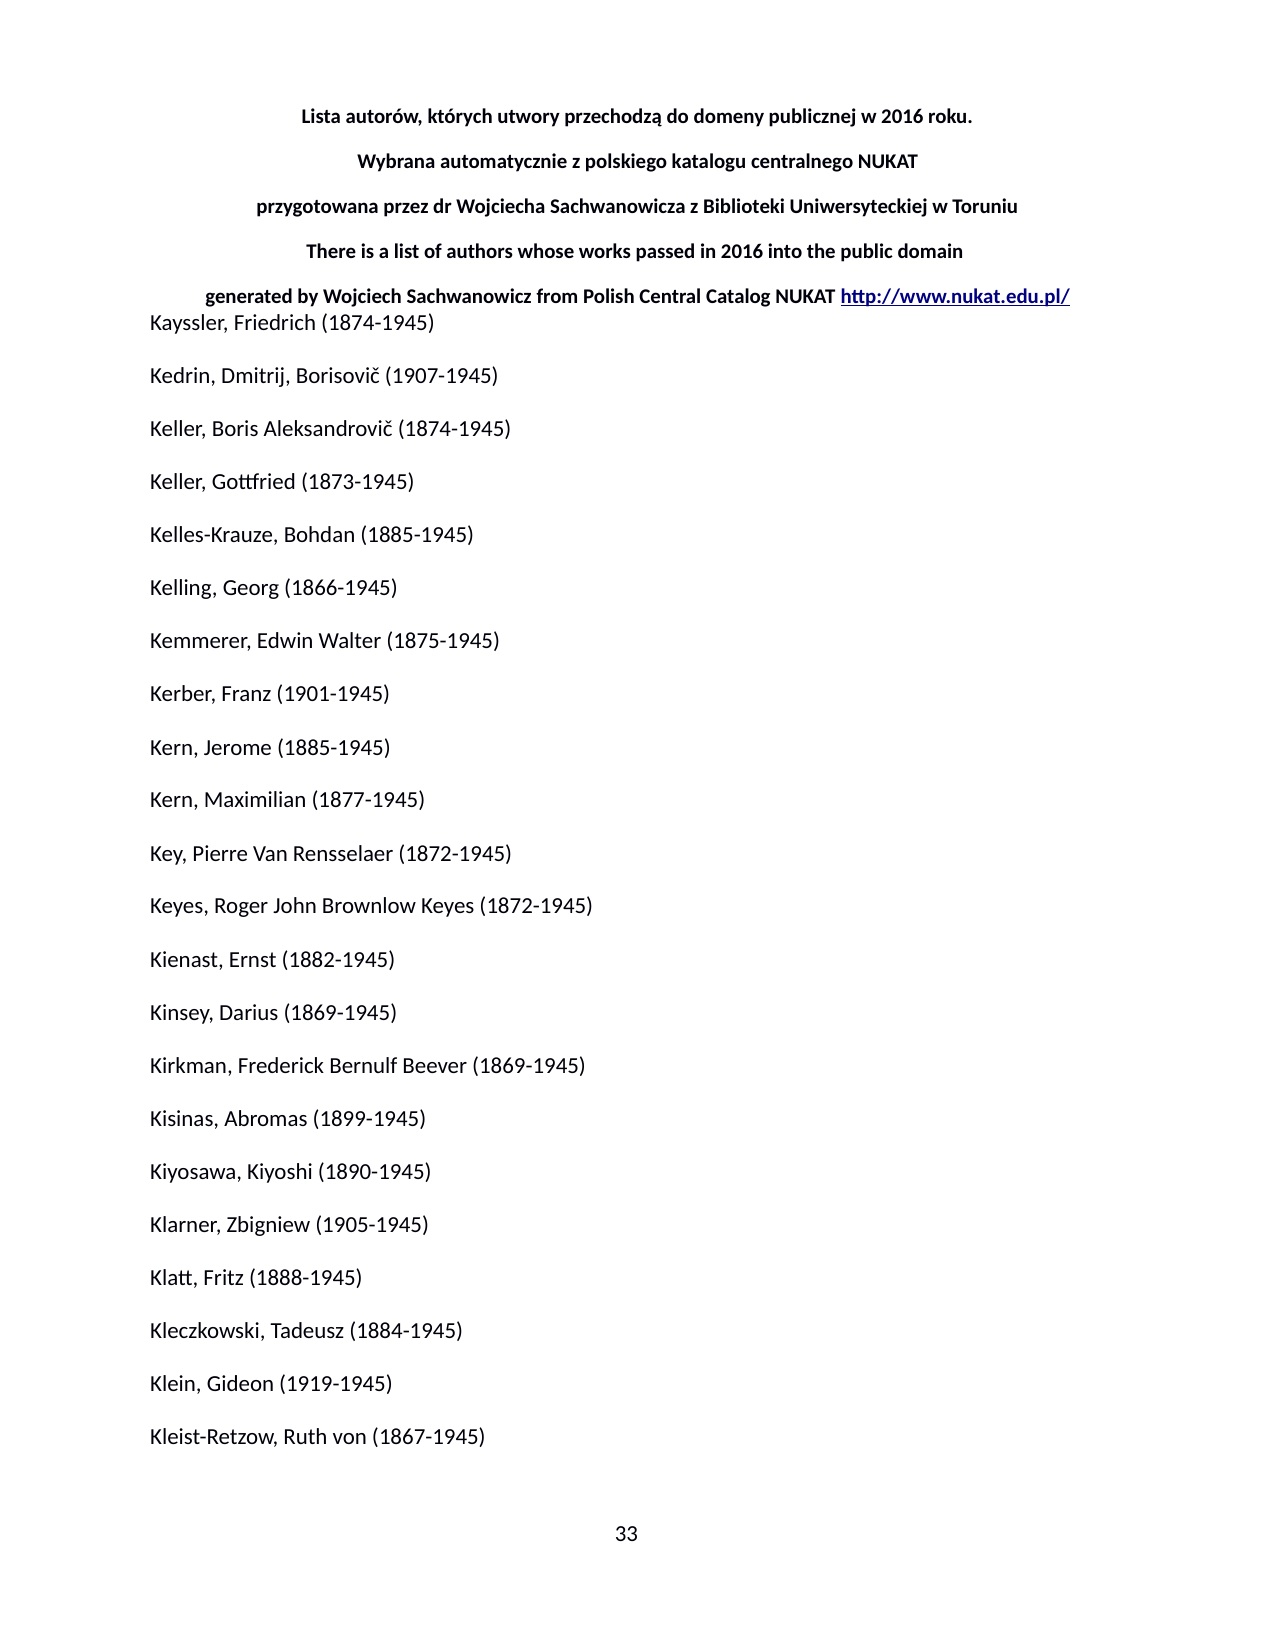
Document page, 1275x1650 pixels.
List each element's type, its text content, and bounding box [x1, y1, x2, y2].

text Kayssler, Friedrich (1874-1945) [150, 308, 1125, 336]
text Kleist-Retzow, Ruth von (1867-1945) [150, 1422, 1125, 1450]
text Kleczkowski, Tadeusz (1884-1945) [150, 1316, 1125, 1344]
text Klein, Gideon (1919-1945) [150, 1369, 1125, 1397]
text Klarner, Zbigniew (1905-1945) [150, 1210, 1125, 1238]
text Kiyosawa, Kiyoshi (1890-1945) [150, 1157, 1125, 1185]
text Klatt, Fritz (1888-1945) [150, 1263, 1125, 1291]
text Keller, Gottfried (1873-1945) [150, 467, 1125, 496]
text Kisinas, Abromas (1899-1945) [150, 1104, 1125, 1132]
text Key, Pierre Van Rensselaer (1872-1945) [150, 839, 1125, 867]
text Kienast, Ernst (1882-1945) [150, 945, 1125, 973]
text Keller, Boris Aleksandrovič (1874-1945) [150, 414, 1125, 442]
text Kern, Maximilian (1877-1945) [150, 786, 1125, 814]
text Kirkman, Frederick Bernulf Beever (1869-1945) [150, 1051, 1125, 1079]
text Kelles-Krauze, Bohdan (1885-1945) [150, 521, 1125, 548]
text Keyes, Roger John Brownlow Keyes (1872-1945) [150, 892, 1125, 920]
text Kedrin, Dmitrij, Borisovič (1907-1945) [150, 361, 1125, 389]
text Kern, Jerome (1885-1945) [150, 733, 1125, 761]
text Kinsey, Darius (1869-1945) [150, 998, 1125, 1026]
text Kelling, Georg (1866-1945) [150, 573, 1125, 602]
text Kerber, Franz (1901-1945) [150, 679, 1125, 708]
text Kemmerer, Edwin Walter (1875-1945) [150, 627, 1125, 654]
